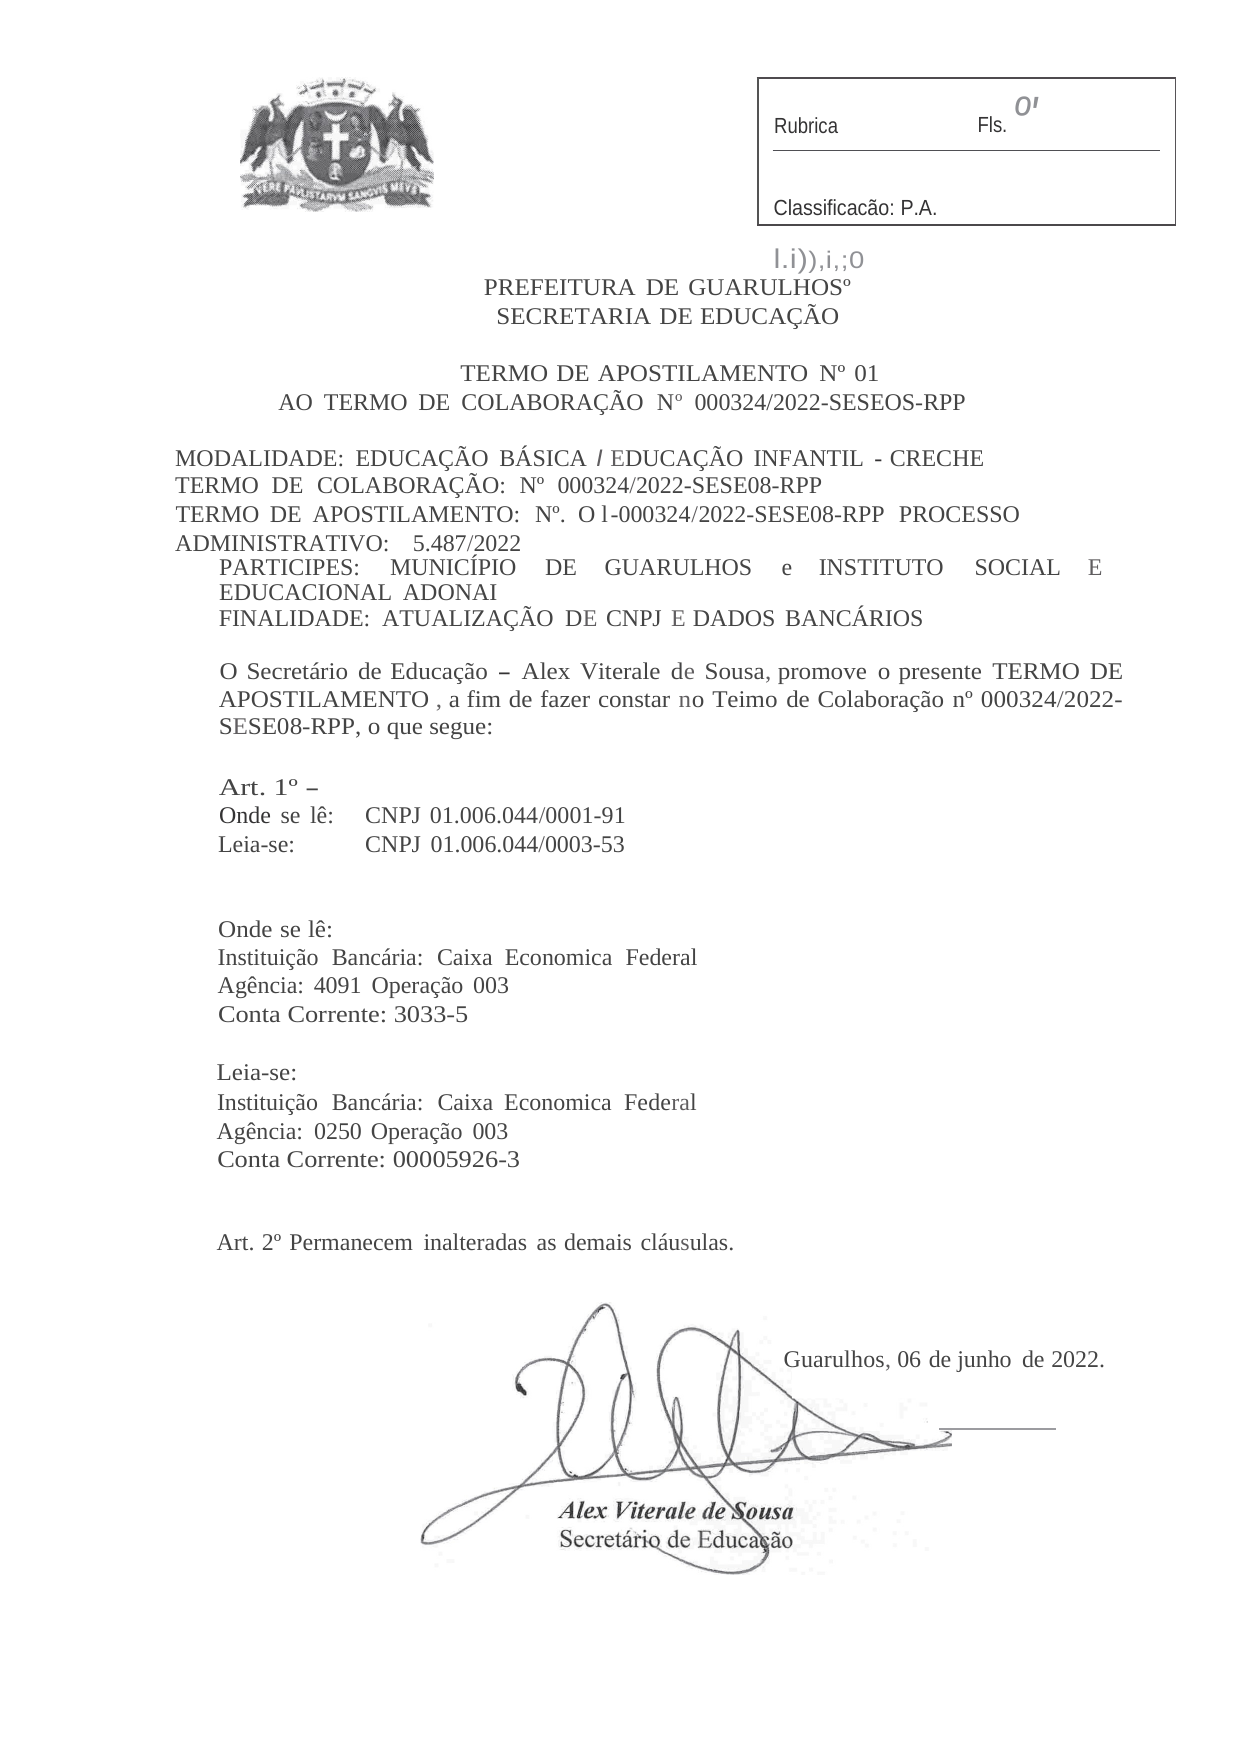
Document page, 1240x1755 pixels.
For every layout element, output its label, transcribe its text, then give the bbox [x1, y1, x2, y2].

text Instituição Bancária: Caixa Economica Federal Agência: 0250 Operação 003 [216, 1088, 702, 1144]
text Conta Corrente: 00005926-3 [217, 1146, 1189, 1173]
text Guarulhos, 06 de junho de 2022. [952, 1345, 1189, 1373]
text O Secretário de Educação - Alex Viterale de Sousa, promove o presente TERMO DE APOSTILAMENTO , a fim de fazer constar no Teimo de Colaboração nº 000324/2022- SESE08-RPP, o que segue: [218, 657, 1124, 740]
text MODALIDADE: EDUCAÇÃO BÁSICA I EDUCAÇÃO INFANTIL - CRECHE TERMO DE COLABORAÇÃO: Nº 000324/2022-SESE08-RPP [175, 444, 1046, 499]
text Onde se lê: [218, 915, 1189, 943]
text Leia-se: [216, 1058, 1189, 1085]
text TERMO DE APOSTILAMENTO Nº 01 [460, 359, 1189, 386]
text Conta Corrente: 3033-5 [216, 999, 1189, 1027]
text PARTICIPES: MUNICÍPIO DE GUARULHOS e INSTITUTO SOCIAL E [219, 557, 1189, 580]
text Onde se lê: CNPJ 01.006.044/0001-91 Leia-se: CNPJ 01.006.044/0003-53 [218, 802, 627, 858]
text EDUCACIONAL ADONAI [219, 580, 1189, 605]
text Art. 2º Permanecem inalteradas as demais cláusulas. [216, 1228, 1189, 1256]
text PREFEITURA DE GUARULHOSº SECRETARIA DE EDUCAÇÃO [484, 273, 855, 329]
text FINALIDADE: ATUALIZAÇÃO DE CNPJ E DADOS BANCÁRIOS [218, 605, 1189, 631]
text Art. 1º - [218, 773, 1189, 800]
text TERMO DE APOSTILAMENTO: Nº. O l-000324/2022-SESE08-RPP PROCESSO ADMINISTRATIVO: 5.487/2022 [175, 500, 1046, 556]
text AO TERMO DE COLABORAÇÃO Nº 000324/2022-SESEOS-RPP [175, 388, 1189, 416]
text Instituição Bancária: Caixa Economica Federal Agência: 4091 Operação 003 [217, 943, 701, 999]
